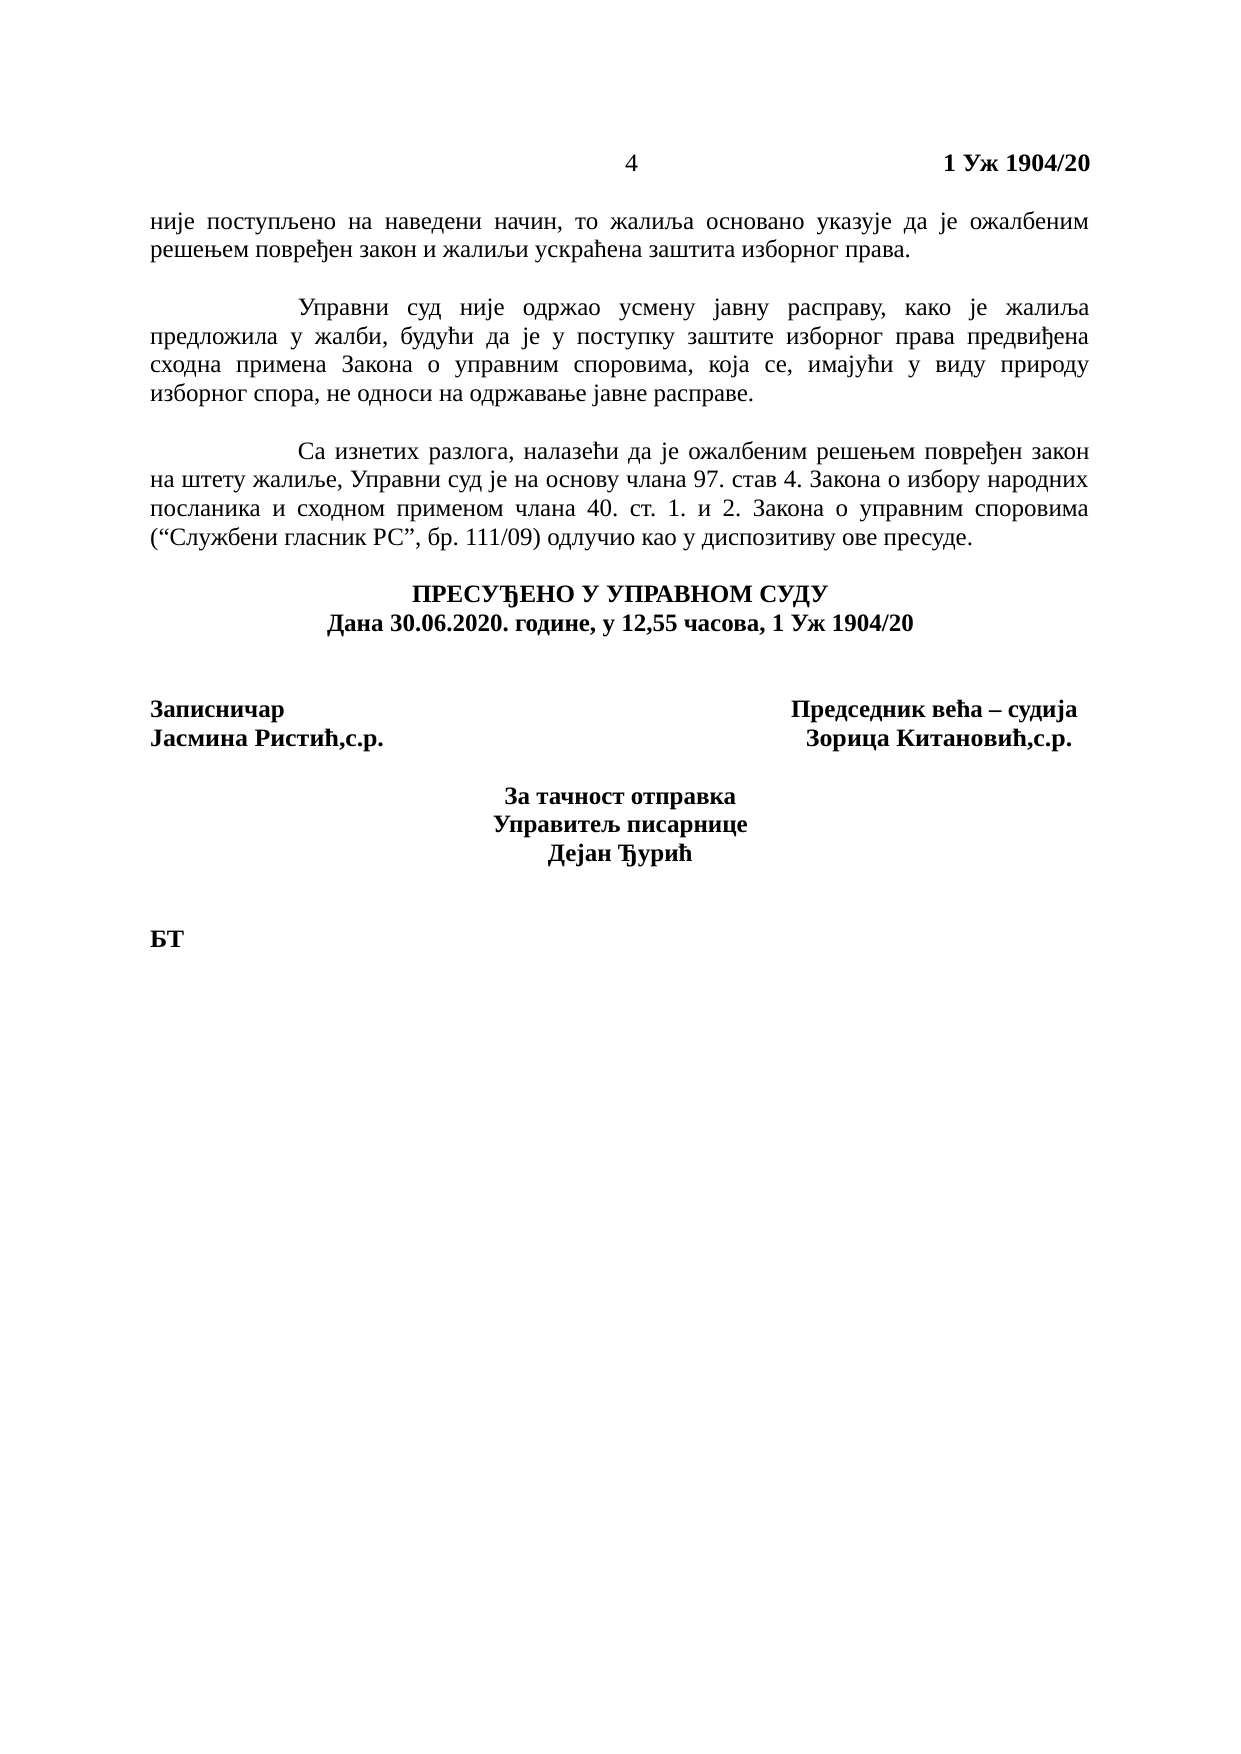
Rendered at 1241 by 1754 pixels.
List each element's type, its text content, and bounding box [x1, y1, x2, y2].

text За тачност отправка [150, 781, 1090, 809]
text Записничар Председник већа – судија [150, 694, 1090, 723]
text није поступљено на наведени начин, то жалиља основано указује да је ожалбеним решењем повређен закон и жалиљи ускраћена заштита изборног права. [150, 206, 1090, 263]
text Јасмина Ристић,с.р. Зорица Китановић,с.р. [150, 723, 1090, 752]
text Управни суд није одржао усмену јавну расправу, како је жалиља предложила у жалби, будући да је у поступку заштите изборног права предвиђена сходна примена Закона о управним споровима, која се, имајући у виду природу изборног спора, не односи на одржавање јавне расправе. [150, 292, 1090, 407]
text Дана 30.06.2020. године, у 12,55 часова, 1 Уж 1904/20 [150, 608, 1090, 637]
text БT [150, 924, 1090, 953]
text Управитељ писарнице [150, 809, 1090, 838]
text Са изнетих разлога, налазећи да је ожалбеним решењем повређен закон на штету жалиље, Управни суд је на основу члана 97. став 4. Закона о избору народних посланика и сходном применом члана 40. ст. 1. и 2. Закона о управним споровима (“Службени гласник РС”, бр. 111/09) одлучио као у диспозитиву ове пресуде. [150, 436, 1090, 551]
text Дејан Ђурић [150, 838, 1090, 867]
text ПРЕСУЂЕНО У УПРАВНОМ СУДУ [150, 579, 1090, 608]
